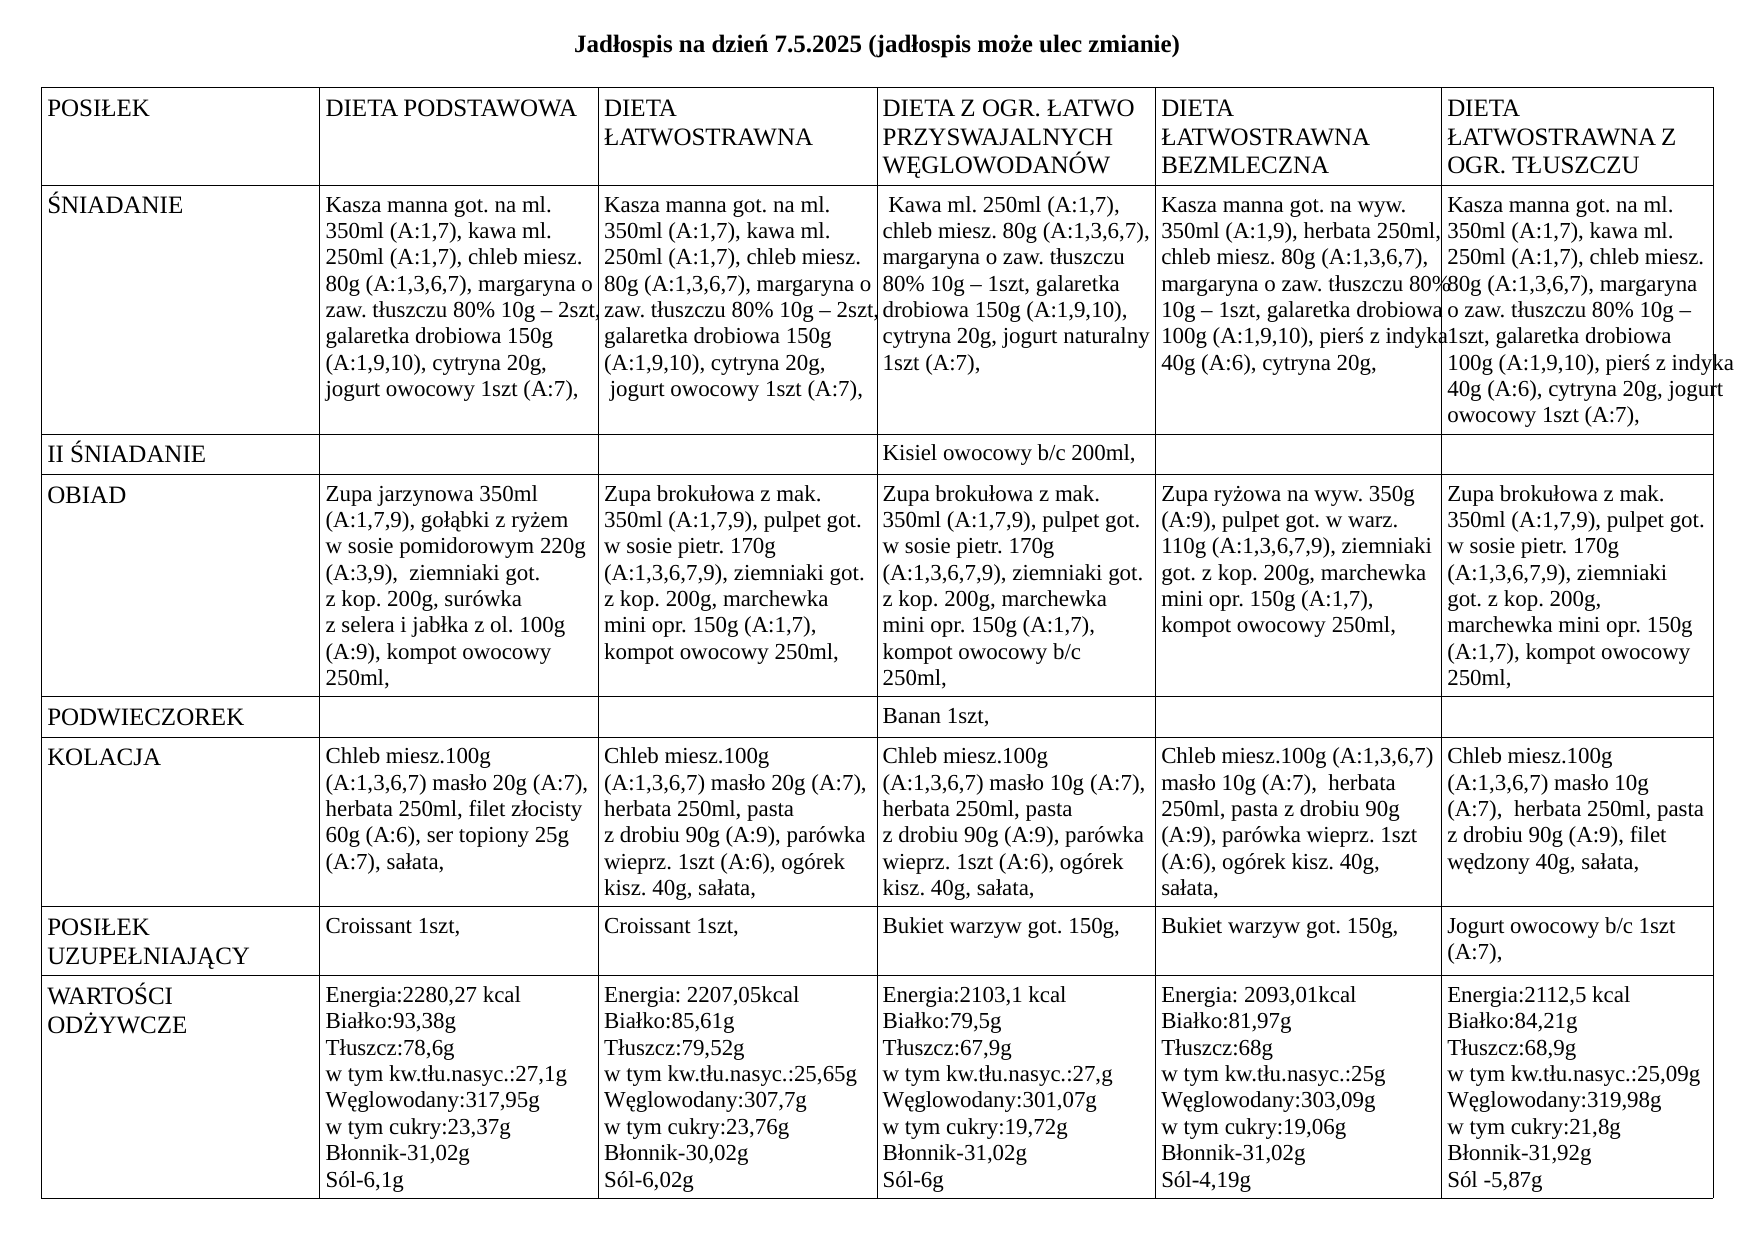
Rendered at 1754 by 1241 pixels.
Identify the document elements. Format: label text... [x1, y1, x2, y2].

table_cell PODWIECZOREK [42, 697, 319, 737]
table_cell OBIAD [42, 475, 319, 696]
table_cell Chleb miesz.100g (A:1,3,6,7) masło 10g (A:7), herbata 250ml, pasta z drobiu 90g (A:9), filet wędzony 40g, sałata, [1442, 738, 1713, 906]
table_cell Croissant 1szt, [320, 907, 598, 975]
table_cell Energia:2280,27 kcal Białko:93,38g Tłuszcz:78,6g w tym kw.tłu.nasyc.:27,1g Węglowodany:317,95g w tym cukry:23,37g Błonnik-31,02g Sól-6,1g [320, 976, 598, 1198]
table_header DIETA ŁATWOSTRAWNA [599, 88, 877, 185]
table_cell Zupa jarzynowa 350ml (A:1,7,9), gołąbki z ryżem w sosie pomidorowym 220g (A:3,9), ziemniaki got. z kop. 200g, surówka z selera i jabłka z ol. 100g (A:9), kompot owocowy 250ml, [320, 475, 598, 696]
table_cell Energia: 2093,01kcal Białko:81,97g Tłuszcz:68g w tym kw.tłu.nasyc.:25g Węglowodany:303,09g w tym cukry:19,06g Błonnik-31,02g Sól-4,19g [1156, 976, 1441, 1198]
table_cell POSIŁEK UZUPEŁNIAJĄCY [42, 907, 319, 975]
table_header DIETA PODSTAWOWA [320, 88, 598, 185]
table_cell Kisiel owocowy b/c 200ml, [878, 435, 1155, 474]
table_cell [1442, 435, 1713, 474]
table_cell II ŚNIADANIE [42, 435, 319, 474]
table_cell Zupa ryżowa na wyw. 350g (A:9), pulpet got. w warz. 110g (A:1,3,6,7,9), ziemniaki got. z kop. 200g, marchewka mini opr. 150g (A:1,7), kompot owocowy 250ml, [1156, 475, 1441, 696]
table_cell Jogurt owocowy b/c 1szt (A:7), [1442, 907, 1713, 975]
table_cell Banan 1szt, [878, 697, 1155, 737]
table_cell Croissant 1szt, [599, 907, 877, 975]
table_header POSIŁEK [42, 88, 319, 185]
table_cell [599, 435, 877, 474]
table_cell KOLACJA [42, 738, 319, 906]
table_cell Zupa brokułowa z mak. 350ml (A:1,7,9), pulpet got. w sosie pietr. 170g (A:1,3,6,7,9), ziemniaki got. z kop. 200g, marchewka mini opr. 150g (A:1,7), kompot owocowy 250ml, [1442, 475, 1713, 696]
table_cell [1156, 697, 1441, 737]
table_cell Kasza manna got. na wyw. 350ml (A:1,9), herbata 250ml, chleb miesz. 80g (A:1,3,6,7), margaryna o zaw. tłuszczu 80% 10g – 1szt, galaretka drobiowa 100g (A:1,9,10), pierś z indyka 40g (A:6), cytryna 20g, [1156, 186, 1441, 433]
table_cell Chleb miesz.100g (A:1,3,6,7) masło 20g (A:7), herbata 250ml, filet złocisty 60g (A:6), ser topiony 25g (A:7), sałata, [320, 738, 598, 906]
table_cell [1156, 435, 1441, 474]
table_cell Kawa ml. 250ml (A:1,7), chleb miesz. 80g (A:1,3,6,7), margaryna o zaw. tłuszczu 80% 10g – 1szt, galaretka drobiowa 150g (A:1,9,10), cytryna 20g, jogurt naturalny 1szt (A:7), [878, 186, 1155, 433]
table_cell WARTOŚCI ODŻYWCZE [42, 976, 319, 1198]
table_cell [1442, 697, 1713, 737]
table_cell ŚNIADANIE [42, 186, 319, 433]
table_cell Energia: 2207,05kcal Białko:85,61g Tłuszcz:79,52g w tym kw.tłu.nasyc.:25,65g Węglowodany:307,7g w tym cukry:23,76g Błonnik-30,02g Sól-6,02g [599, 976, 877, 1198]
table_cell Bukiet warzyw got. 150g, [878, 907, 1155, 975]
table_cell Energia:2103,1 kcal Białko:79,5g Tłuszcz:67,9g w tym kw.tłu.nasyc.:27,g Węglowodany:301,07g w tym cukry:19,72g Błonnik-31,02g Sól-6g [878, 976, 1155, 1198]
table_cell Kasza manna got. na ml. 350ml (A:1,7), kawa ml. 250ml (A:1,7), chleb miesz. 80g (A:1,3,6,7), margaryna o zaw. tłuszczu 80% 10g – 1szt, galaretka drobiowa 100g (A:1,9,10), pierś z indyka 40g (A:6), cytryna 20g, jogurt owocowy 1szt (A:7), [1442, 186, 1713, 433]
table_header DIETA ŁATWOSTRAWNA BEZMLECZNA [1156, 88, 1441, 185]
table_header DIETA Z OGR. ŁATWO PRZYSWAJALNYCH WĘGLOWODANÓW [878, 88, 1155, 185]
table_cell Energia:2112,5 kcal Białko:84,21g Tłuszcz:68,9g w tym kw.tłu.nasyc.:25,09g Węglowodany:319,98g w tym cukry:21,8g Błonnik-31,92g Sól -5,87g [1442, 976, 1713, 1198]
text Jadłospis na dzień 7.5.2025 (jadłospis może ulec zmianie) [41, 29, 1713, 58]
table_cell [599, 697, 877, 737]
table_cell Kasza manna got. na ml. 350ml (A:1,7), kawa ml. 250ml (A:1,7), chleb miesz. 80g (A:1,3,6,7), margaryna o zaw. tłuszczu 80% 10g – 2szt, galaretka drobiowa 150g (A:1,9,10), cytryna 20g, jogurt owocowy 1szt (A:7), [599, 186, 877, 433]
table_cell Kasza manna got. na ml. 350ml (A:1,7), kawa ml. 250ml (A:1,7), chleb miesz. 80g (A:1,3,6,7), margaryna o zaw. tłuszczu 80% 10g – 2szt, galaretka drobiowa 150g (A:1,9,10), cytryna 20g, jogurt owocowy 1szt (A:7), [320, 186, 598, 433]
table_cell Zupa brokułowa z mak. 350ml (A:1,7,9), pulpet got. w sosie pietr. 170g (A:1,3,6,7,9), ziemniaki got. z kop. 200g, marchewka mini opr. 150g (A:1,7), kompot owocowy b/c 250ml, [878, 475, 1155, 696]
table_cell Chleb miesz.100g (A:1,3,6,7) masło 10g (A:7), herbata 250ml, pasta z drobiu 90g (A:9), parówka wieprz. 1szt (A:6), ogórek kisz. 40g, sałata, [878, 738, 1155, 906]
table_cell Chleb miesz.100g (A:1,3,6,7) masło 10g (A:7), herbata 250ml, pasta z drobiu 90g (A:9), parówka wieprz. 1szt (A:6), ogórek kisz. 40g, sałata, [1156, 738, 1441, 906]
table_cell Bukiet warzyw got. 150g, [1156, 907, 1441, 975]
table_cell [320, 435, 598, 474]
table_header DIETA ŁATWOSTRAWNA Z OGR. TŁUSZCZU [1442, 88, 1713, 185]
table_cell Zupa brokułowa z mak. 350ml (A:1,7,9), pulpet got. w sosie pietr. 170g (A:1,3,6,7,9), ziemniaki got. z kop. 200g, marchewka mini opr. 150g (A:1,7), kompot owocowy 250ml, [599, 475, 877, 696]
table_cell Chleb miesz.100g (A:1,3,6,7) masło 20g (A:7), herbata 250ml, pasta z drobiu 90g (A:9), parówka wieprz. 1szt (A:6), ogórek kisz. 40g, sałata, [599, 738, 877, 906]
table_cell [320, 697, 598, 737]
